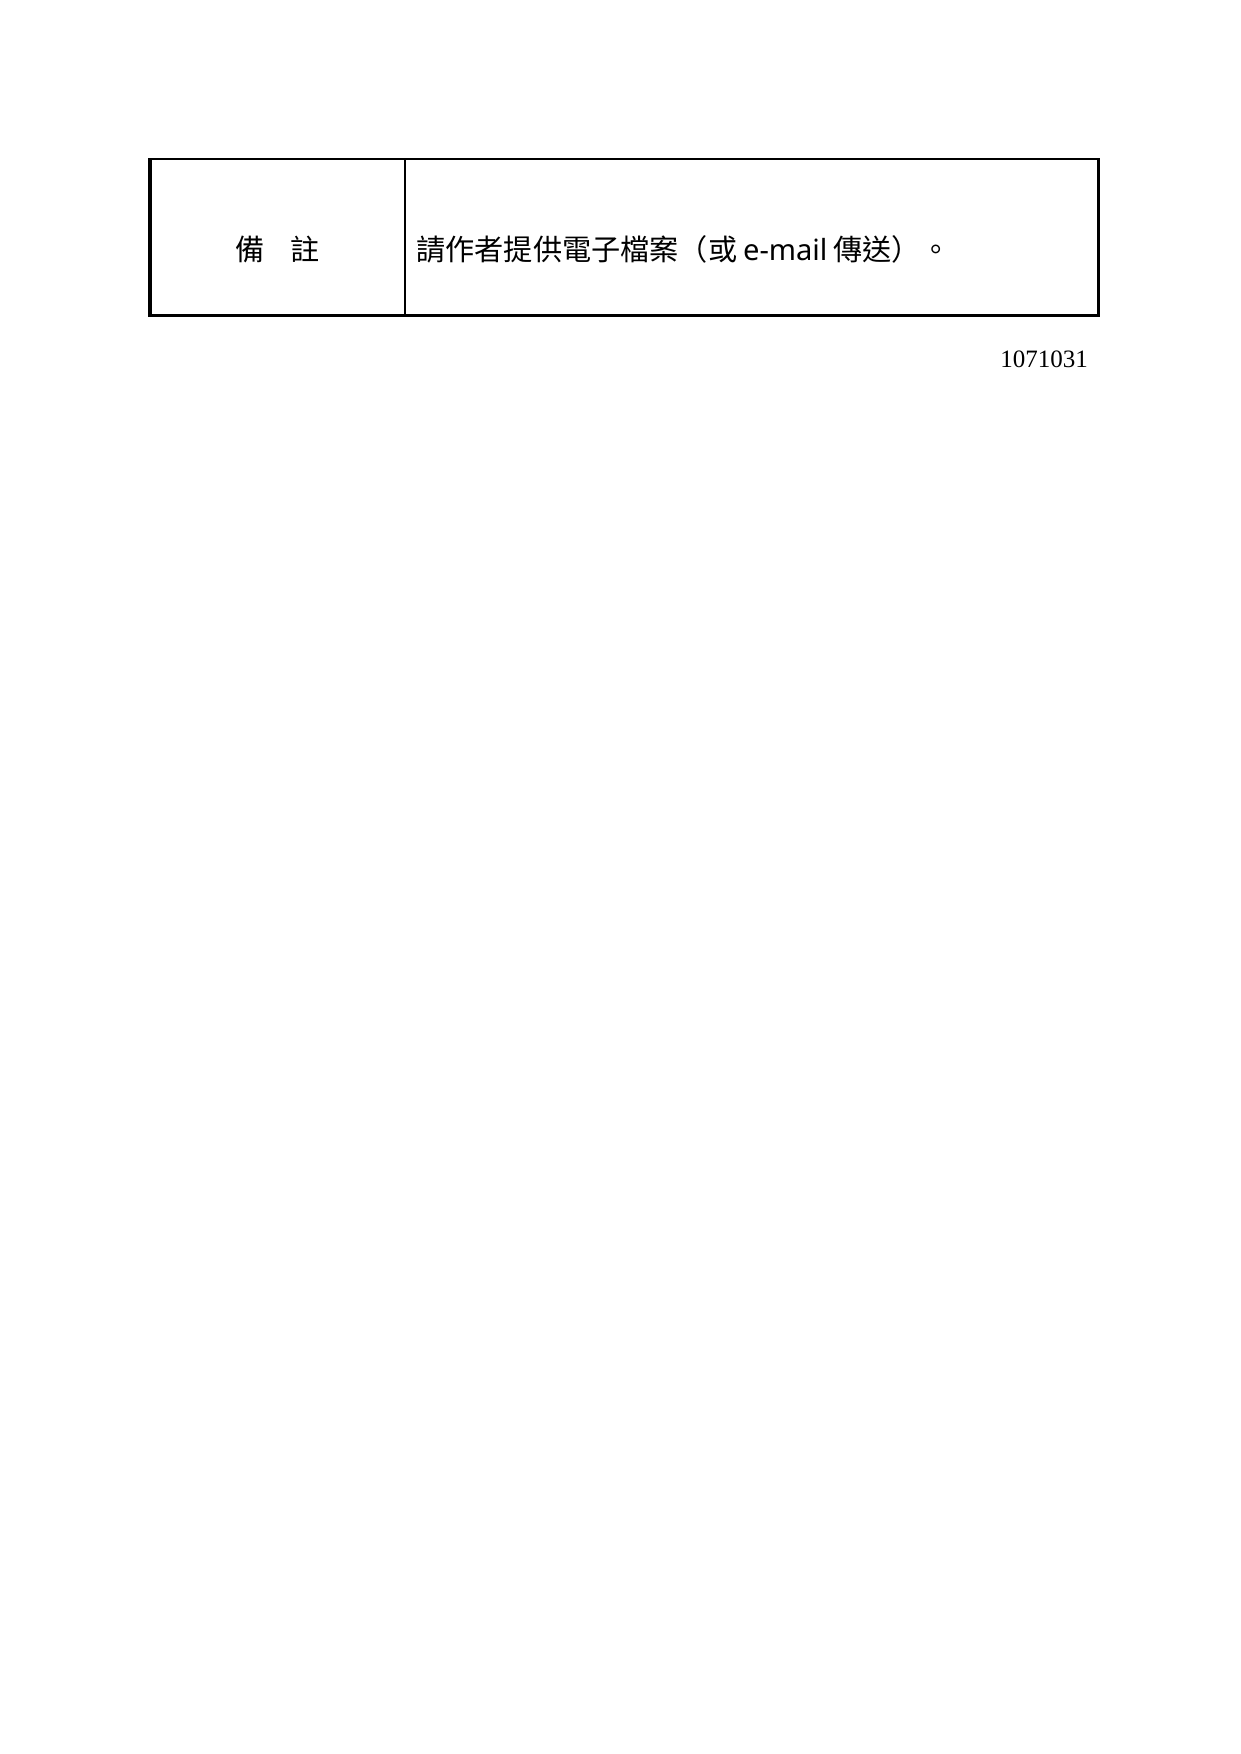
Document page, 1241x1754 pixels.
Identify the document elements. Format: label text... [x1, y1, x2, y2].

table_cell 請作者提供電子檔案（或e-mail傳送）。 [406, 160, 1097, 314]
table_cell 備 註 [152, 160, 404, 314]
text 1071031 [150, 317, 1087, 379]
